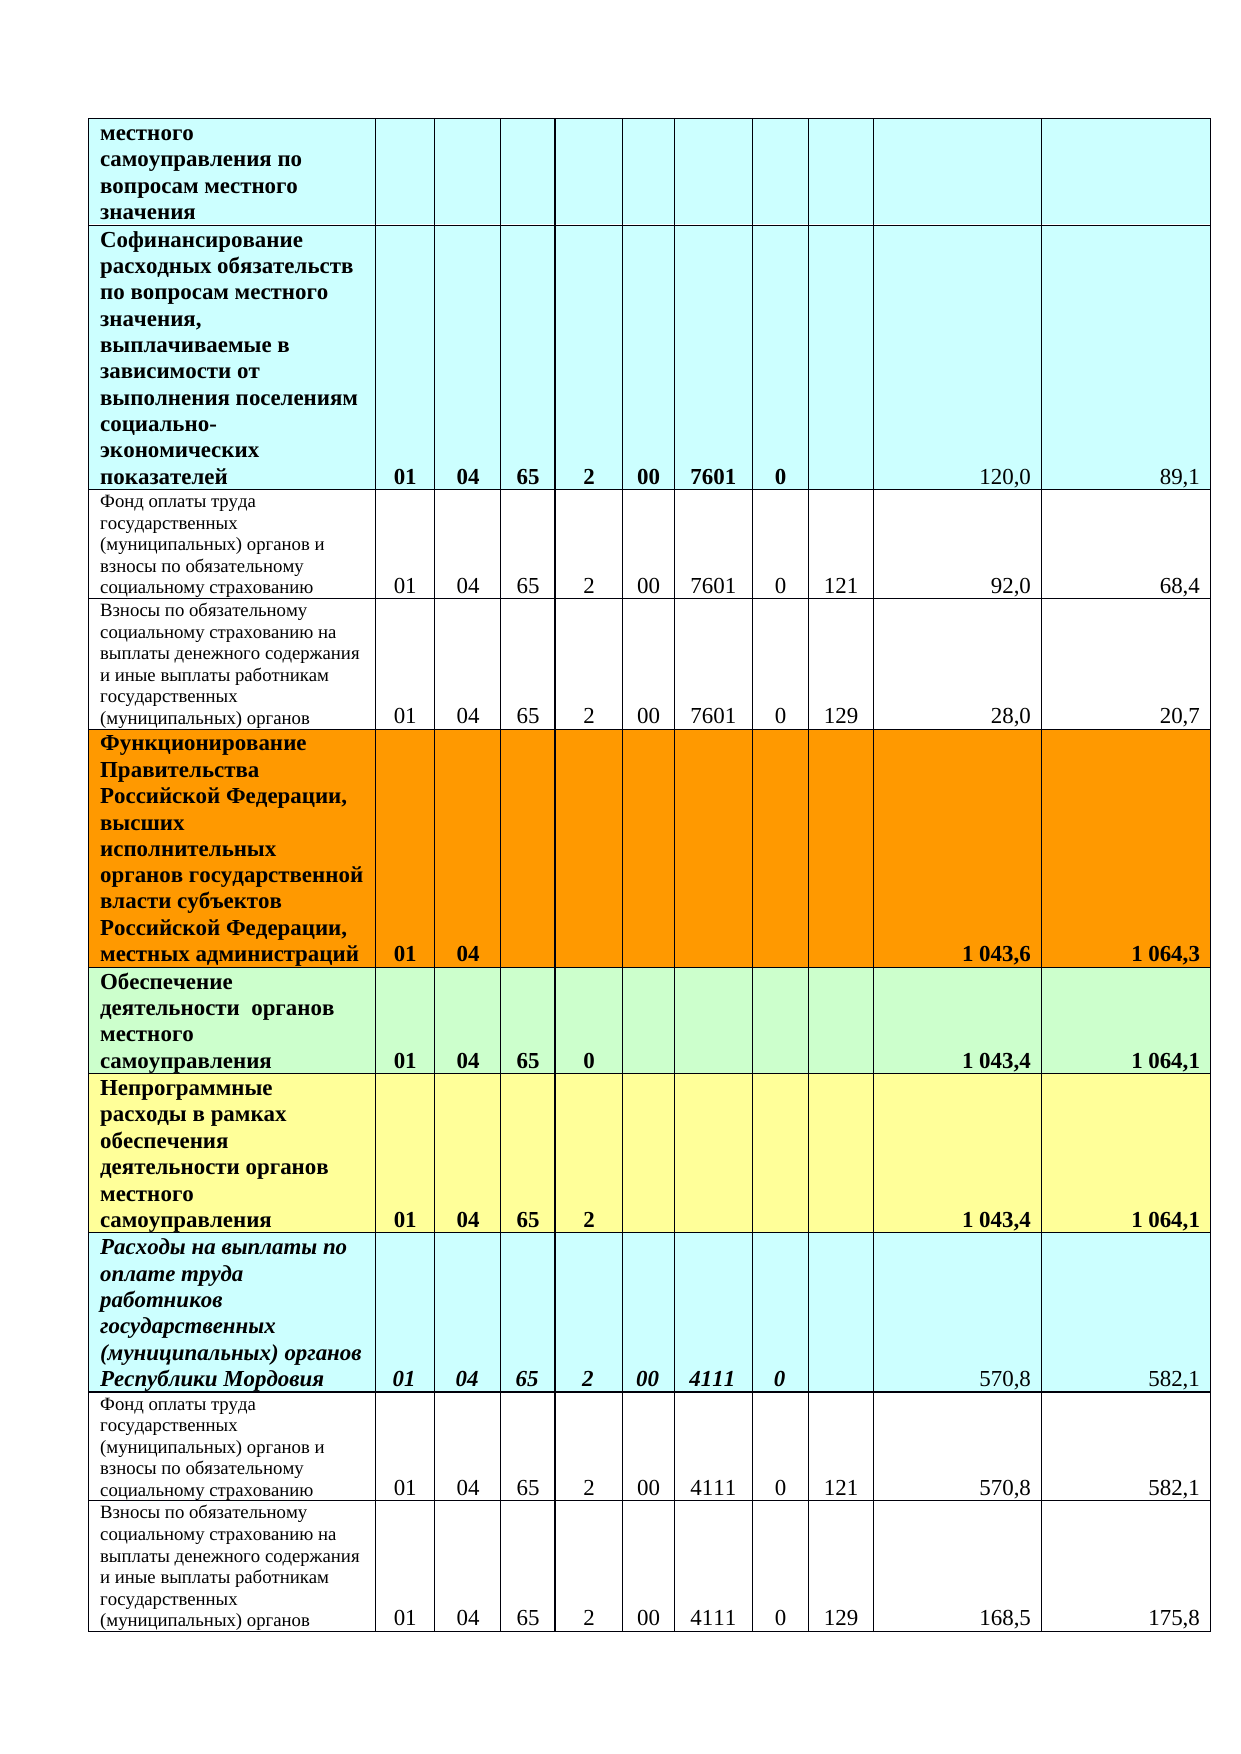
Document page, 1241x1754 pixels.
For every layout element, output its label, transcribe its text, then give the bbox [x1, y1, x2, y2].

table_cell 00 [623, 1501, 674, 1631]
table_cell 120,0 [874, 226, 1041, 489]
table_cell 129 [809, 599, 873, 728]
table_cell [753, 1074, 808, 1232]
table_cell 01 [376, 599, 434, 728]
table_cell 168,5 [874, 1501, 1041, 1631]
table_cell [753, 968, 808, 1073]
table_cell 04 [435, 1074, 500, 1232]
table_cell 0 [753, 1233, 808, 1391]
table_cell 20,7 [1042, 599, 1210, 728]
table_cell 65 [501, 968, 554, 1073]
table_cell 01 [376, 490, 434, 598]
table_cell 00 [623, 1233, 674, 1391]
table_cell [675, 968, 752, 1073]
table_cell Расходы на выплаты по оплате труда работников государственных (муниципальных) органов Республики Мордовия [89, 1233, 375, 1391]
table_cell 0 [556, 968, 622, 1073]
table_cell 89,1 [1042, 226, 1210, 489]
table_cell 65 [501, 1393, 554, 1500]
table_cell 1 043,4 [874, 1074, 1041, 1232]
table_cell 01 [376, 1233, 434, 1391]
table_cell 65 [501, 490, 554, 598]
table_cell 65 [501, 226, 554, 489]
table_cell 01 [376, 1074, 434, 1232]
table_cell 65 [501, 1501, 554, 1631]
table_cell [623, 119, 674, 224]
table_cell Фонд оплаты труда государственных (муниципальных) органов и взносы по обязательному социальному страхованию [89, 490, 375, 598]
table_cell [675, 1074, 752, 1232]
table_cell [376, 119, 434, 224]
table_cell 68,4 [1042, 490, 1210, 598]
table_cell 570,8 [874, 1393, 1041, 1500]
table_cell 1 043,6 [874, 730, 1041, 967]
table_cell 7601 [675, 490, 752, 598]
table_cell Непрограммные расходы в рамках обеспечения деятельности органов местного самоуправления [89, 1074, 375, 1232]
table_cell [809, 119, 873, 224]
table_cell 04 [435, 1393, 500, 1500]
table_cell 01 [376, 1393, 434, 1500]
table_cell 01 [376, 1501, 434, 1631]
table_cell [809, 1074, 873, 1232]
table_cell 121 [809, 1393, 873, 1500]
table_cell [501, 119, 554, 224]
table_cell 582,1 [1042, 1393, 1210, 1500]
table_cell 04 [435, 968, 500, 1073]
table_cell 0 [753, 226, 808, 489]
table_cell [623, 1074, 674, 1232]
table_cell 0 [753, 490, 808, 598]
table_cell 65 [501, 599, 554, 728]
table_cell [675, 119, 752, 224]
table_cell 00 [623, 226, 674, 489]
table_cell 01 [376, 968, 434, 1073]
table_cell [874, 119, 1041, 224]
table_cell 1 064,1 [1042, 1074, 1210, 1232]
table_cell 129 [809, 1501, 873, 1631]
table_cell 28,0 [874, 599, 1041, 728]
table_cell 00 [623, 490, 674, 598]
table_cell 2 [556, 1393, 622, 1500]
table_cell [435, 119, 500, 224]
table_cell Взносы по обязательному социальному страхованию на выплаты денежного содержания и иные выплаты работникам государственных (муниципальных) органов [89, 599, 375, 728]
table_cell [753, 119, 808, 224]
table_cell [1042, 119, 1210, 224]
table_cell 04 [435, 490, 500, 598]
table_cell 01 [376, 226, 434, 489]
table_cell 2 [556, 1074, 622, 1232]
table_cell 2 [556, 226, 622, 489]
table_cell 4111 [675, 1233, 752, 1391]
table_cell местного самоуправления по вопросам местного значения [89, 119, 375, 224]
table_cell 175,8 [1042, 1501, 1210, 1631]
table_cell 2 [556, 599, 622, 728]
table_cell 0 [753, 1393, 808, 1500]
table_cell 65 [501, 1233, 554, 1391]
table_cell 4111 [675, 1501, 752, 1631]
table_cell 0 [753, 599, 808, 728]
table_cell 4111 [675, 1393, 752, 1500]
table_cell 0 [753, 1501, 808, 1631]
table_cell [501, 730, 554, 967]
table_cell 04 [435, 226, 500, 489]
table_cell 00 [623, 599, 674, 728]
table_cell 04 [435, 730, 500, 967]
table_cell [623, 730, 674, 967]
table_cell [809, 1233, 873, 1391]
table_cell 121 [809, 490, 873, 598]
table_cell 04 [435, 1501, 500, 1631]
table_cell [556, 119, 622, 224]
table_cell [556, 730, 622, 967]
table_cell Софинансирование расходных обязательств по вопросам местного значения, выплачиваемые в зависимости от выполнения поселениям социально-экономических показателей [89, 226, 375, 489]
table_cell [809, 730, 873, 967]
table_cell 92,0 [874, 490, 1041, 598]
table_cell 2 [556, 1501, 622, 1631]
table_cell Взносы по обязательному социальному страхованию на выплаты денежного содержания и иные выплаты работникам государственных (муниципальных) органов [89, 1501, 375, 1631]
table_cell 570,8 [874, 1233, 1041, 1391]
table_cell [753, 730, 808, 967]
table_cell 04 [435, 599, 500, 728]
table_cell 1 064,3 [1042, 730, 1210, 967]
table_cell 7601 [675, 599, 752, 728]
table_cell 1 064,1 [1042, 968, 1210, 1073]
table_cell 2 [556, 490, 622, 598]
table_cell [809, 968, 873, 1073]
table_cell Фонд оплаты труда государственных (муниципальных) органов и взносы по обязательному социальному страхованию [89, 1393, 375, 1500]
table_cell [675, 730, 752, 967]
table_cell Обеспечение деятельности органов местного самоуправления [89, 968, 375, 1073]
table_cell [623, 968, 674, 1073]
table_cell 00 [623, 1393, 674, 1500]
table_cell 01 [376, 730, 434, 967]
table_cell 7601 [675, 226, 752, 489]
table_cell Функционирование Правительства Российской Федерации, высших исполнительных органов государственной власти субъектов Российской Федерации, местных администраций [89, 730, 375, 967]
table_cell 2 [556, 1233, 622, 1391]
table_cell 65 [501, 1074, 554, 1232]
table_cell 04 [435, 1233, 500, 1391]
table_cell 1 043,4 [874, 968, 1041, 1073]
table_cell 582,1 [1042, 1233, 1210, 1391]
table_cell [809, 226, 873, 489]
